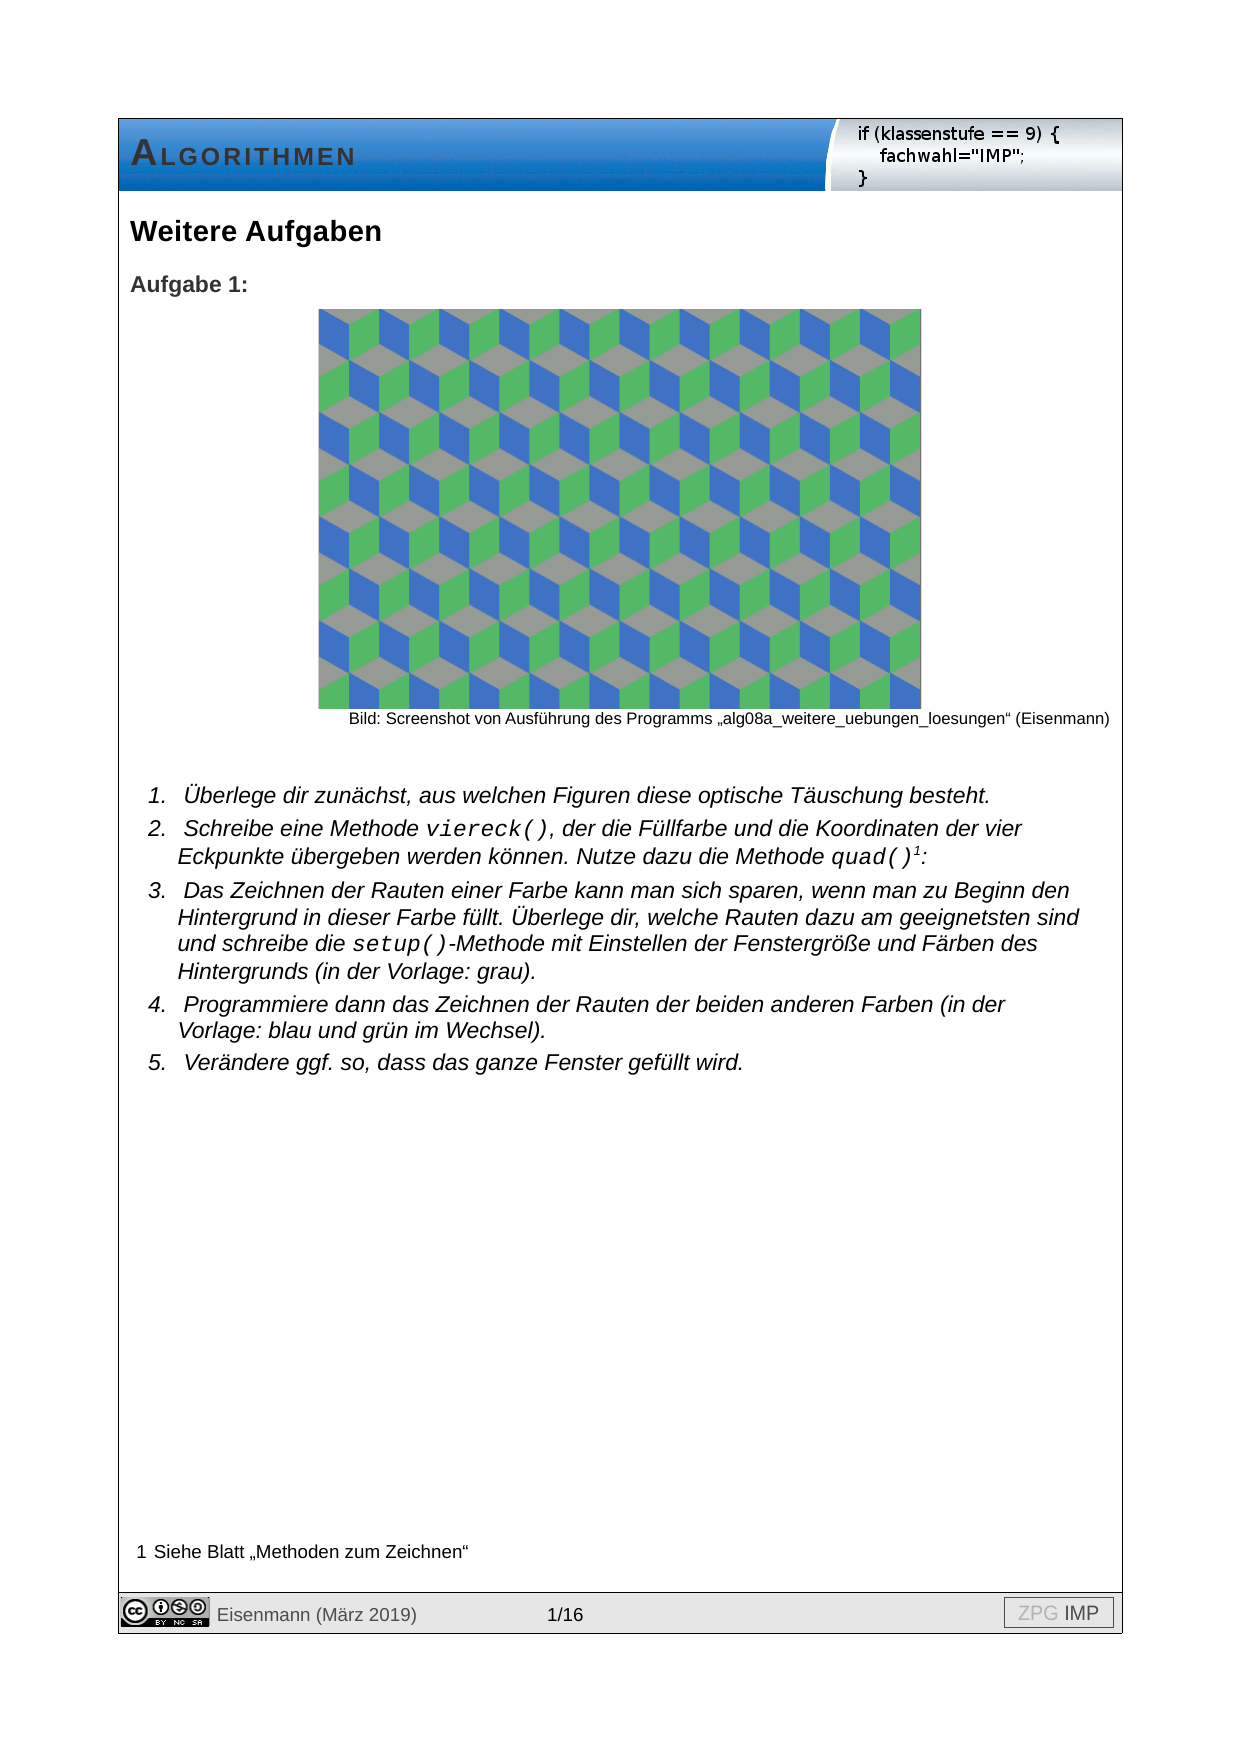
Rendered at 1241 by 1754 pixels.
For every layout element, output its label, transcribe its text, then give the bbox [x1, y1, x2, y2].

text Aufgabe 1: [130, 271, 1110, 298]
text Weitere Aufgaben [130, 214, 1110, 248]
picture [119, 119, 1122, 191]
list Siehe Blatt „Methoden zum Zeichnen“ [136, 1541, 1110, 1562]
list Verändere ggf. so, dass das ganze Fenster gefüllt wird. [148, 1049, 1092, 1076]
picture [120, 1597, 210, 1627]
list Schreibe eine Methode viereck(), der die Füllfarbe und die Koordinaten der vier Eckpunkte übergeben werden können. Nutze dazu die Methode quad(): [148, 815, 1092, 871]
picture [318, 309, 922, 709]
list Überlege dir zunächst, aus welchen Figuren diese optische Täuschung besteht. [148, 782, 1092, 809]
list Programmiere dann das Zeichnen der Rauten der beiden anderen Farben (in der Vorlage: blau und grün im Wechsel). [148, 991, 1092, 1043]
text Bild: Screenshot von Ausführung des Programms „alg08a_weitere_uebungen_loesungen“ (Eisenmann) [130, 315, 1110, 728]
list Das Zeichnen der Rauten einer Farbe kann man sich sparen, wenn man zu Beginn den Hintergrund in dieser Farbe füllt. Überlege dir, welche Rauten dazu am geeignetsten sind und schreibe die setup()-Methode mit Einstellen der Fenstergröße und Färben des Hintergrunds (in der Vorlage: grau). [148, 877, 1092, 985]
